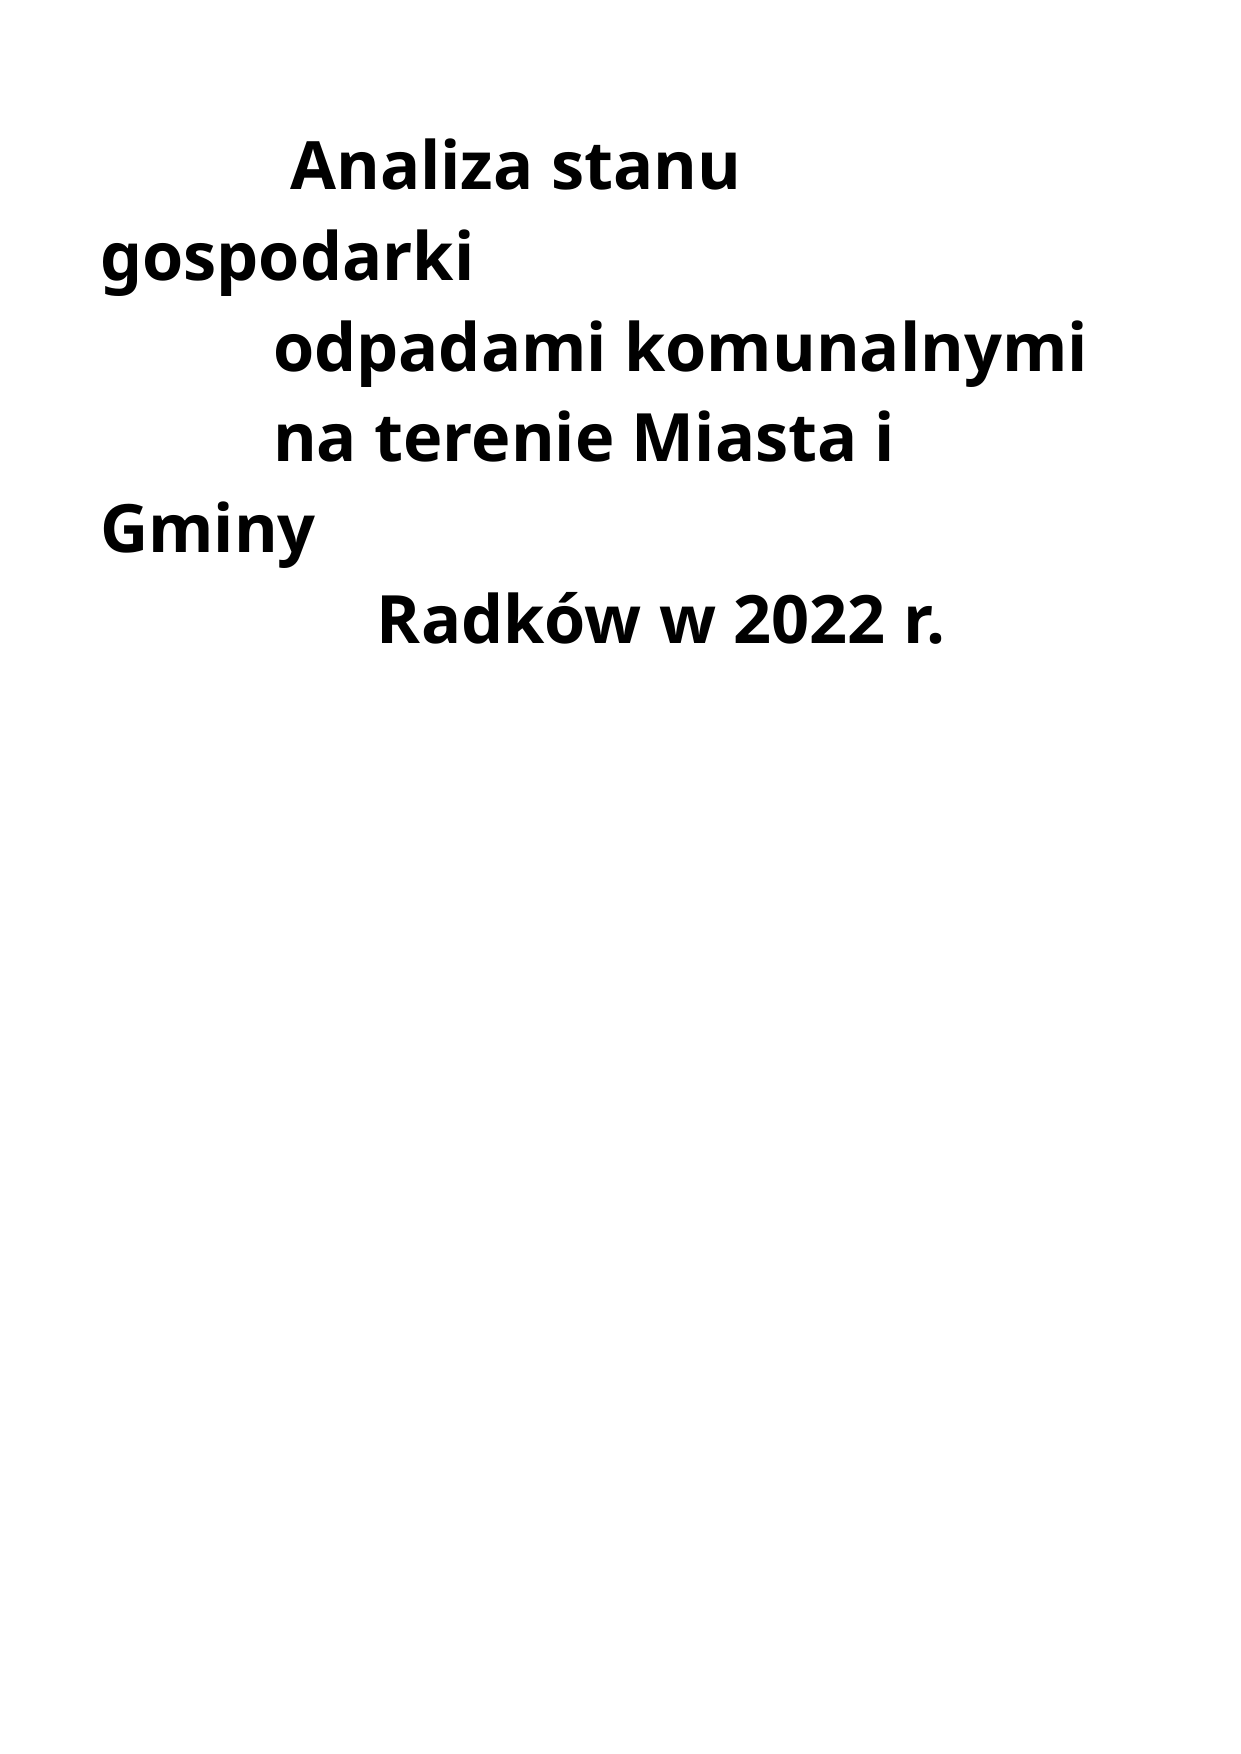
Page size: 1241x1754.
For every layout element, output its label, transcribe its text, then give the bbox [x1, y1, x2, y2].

text odpadami komunalnymi [100, 300, 1122, 391]
text Radków w 2022 r. [100, 572, 1122, 663]
text Analiza stanu gospodarki [100, 118, 1122, 300]
text na terenie Miasta i Gminy [100, 391, 1122, 572]
